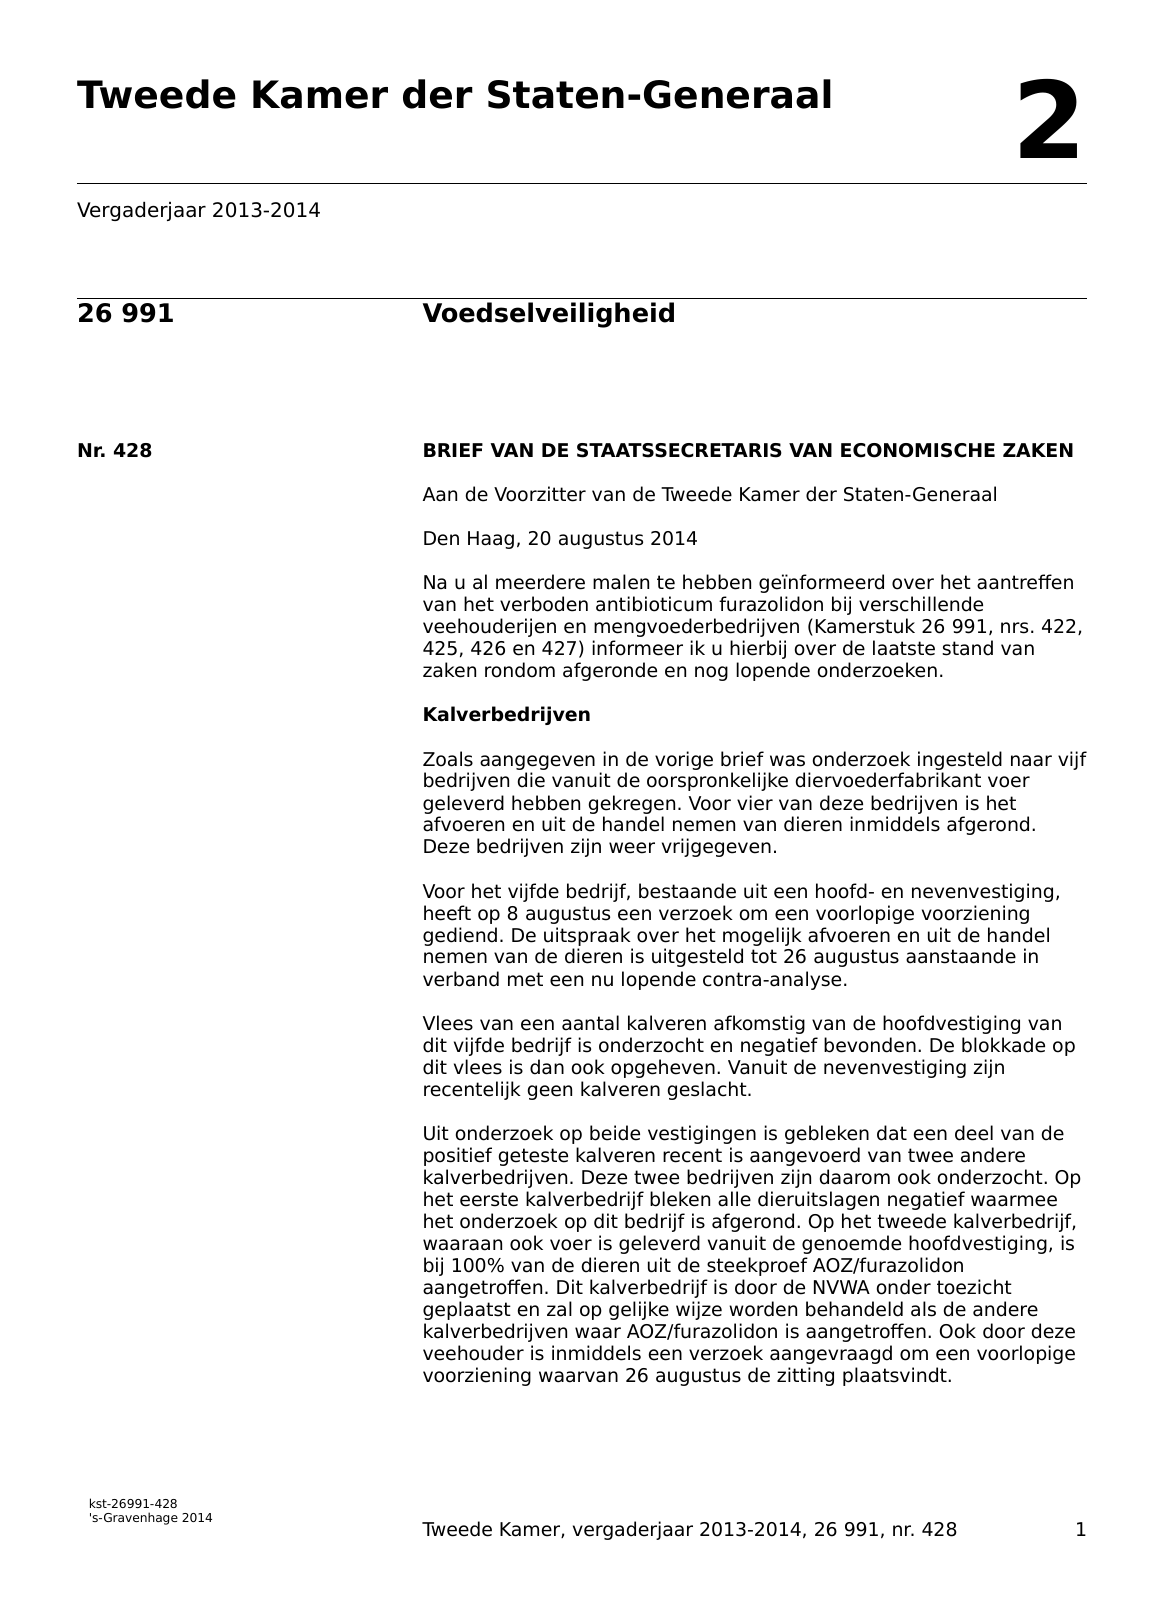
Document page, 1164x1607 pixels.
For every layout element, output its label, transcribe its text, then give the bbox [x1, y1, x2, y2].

text Uit onderzoek op beide vestigingen is gebleken dat een deel van de positief geteste kalveren recent is aangevoerd van twee andere kalverbedrijven. Deze twee bedrijven zijn daarom ook onderzocht. Op het eerste kalverbedrijf bleken alle dieruitslagen negatief waarmee het onderzoek op dit bedrijf is afgerond. Op het tweede kalverbedrijf, waaraan ook voer is geleverd vanuit de genoemde hoofdvestiging, is bij 100% van de dieren uit de steekproef AOZ/furazolidon aangetroffen. Dit kalverbedrijf is door de NVWA onder toezicht geplaatst en zal op gelijke wijze worden behandeld als de andere kalverbedrijven waar AOZ/furazolidon is aangetroffen. Ook door deze veehouder is inmiddels een verzoek aangevraagd om een voorlopige voorziening waarvan 26 augustus de zitting plaatsvindt. [422, 1123, 1087, 1386]
text Aan de Voorzitter van de Tweede Kamer der Staten-Generaal [422, 484, 1087, 506]
table_header Tweede Kamer der Staten-Generaal [77, 59, 886, 183]
text kst-26991-428 [88, 1497, 323, 1511]
text Den Haag, 20 augustus 2014 [422, 528, 1087, 550]
text Vlees van een aantal kalveren afkomstig van de hoofdvestiging van dit vijfde bedrijf is onderzocht en negatief bevonden. De blokkade op dit vlees is dan ook opgeheven. Vanuit de nevenvestiging zijn recentelijk geen kalveren geslacht. [422, 1013, 1087, 1101]
subtitle Kalverbedrijven [422, 704, 1087, 726]
subtitle 26 991 Voedselveiligheid [77, 299, 1087, 329]
table_cell Vergaderjaar 2013-2014 [77, 184, 1087, 298]
subtitle Nr. 428 BRIEF VAN DE STAATSSECRETARIS VAN ECONOMISCHE ZAKEN [77, 440, 1087, 462]
text Na u al meerdere malen te hebben geïnformeerd over het aantreffen van het verboden antibioticum furazolidon bij verschillende veehouderijen en mengvoederbedrijven (Kamerstuk 26 991, nrs. 422, 425, 426 en 427) informeer ik u hierbij over de laatste stand van zaken rondom afgeronde en nog lopende onderzoeken. [422, 572, 1087, 682]
table_header 2 [886, 59, 1087, 183]
text 's-Gravenhage 2014 [88, 1511, 323, 1525]
text Zoals aangegeven in de vorige brief was onderzoek ingesteld naar vijf bedrijven die vanuit de oorspronkelijke diervoederfabrikant voer geleverd hebben gekregen. Voor vier van deze bedrijven is het afvoeren en uit de handel nemen van dieren inmiddels afgerond. Deze bedrijven zijn weer vrijgegeven. [422, 748, 1087, 858]
text Voor het vijfde bedrijf, bestaande uit een hoofd- en nevenvestiging, heeft op 8 augustus een verzoek om een voorlopige voorziening gediend. De uitspraak over het mogelijk afvoeren en uit de handel nemen van de dieren is uitgesteld tot 26 augustus aanstaande in verband met een nu lopende contra-analyse. [422, 881, 1087, 990]
